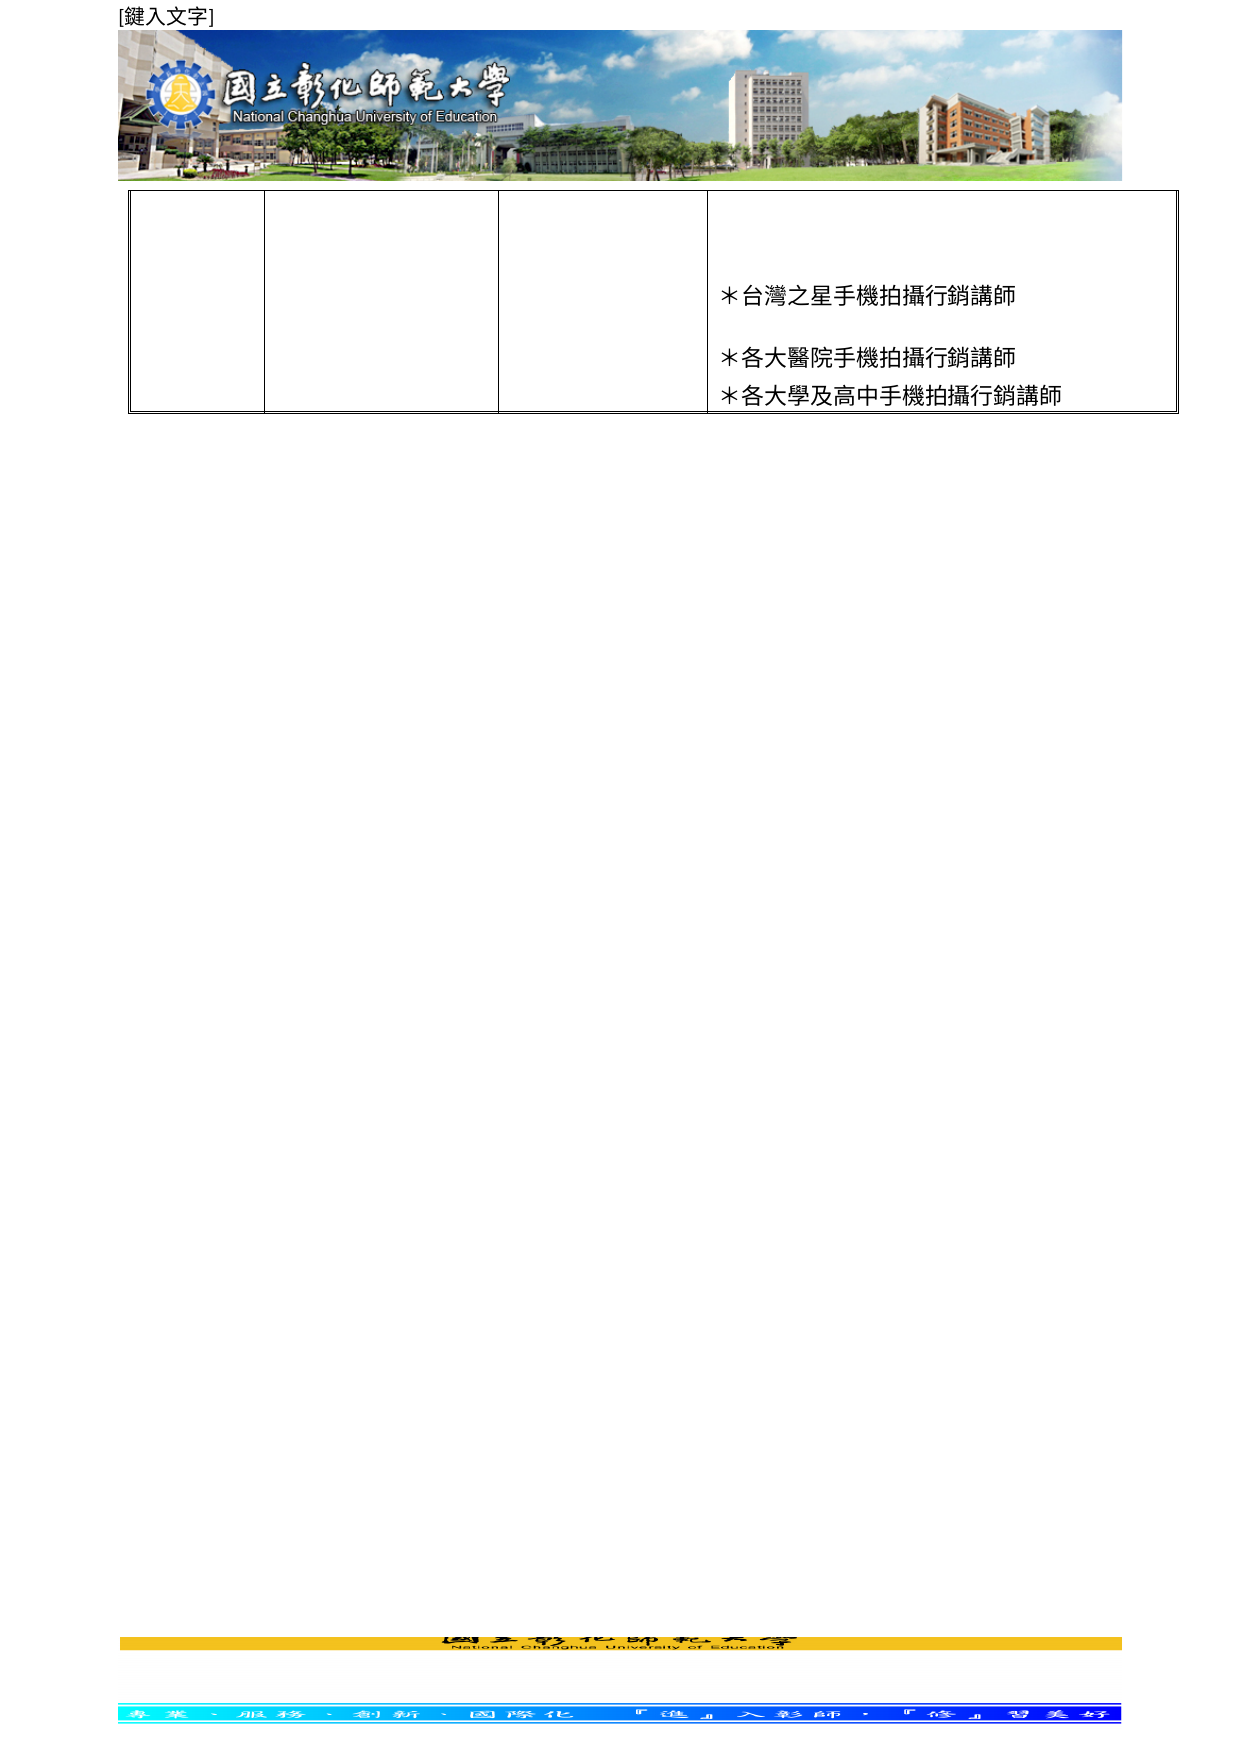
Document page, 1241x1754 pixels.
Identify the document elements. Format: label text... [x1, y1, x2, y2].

table_cell [131, 191, 264, 411]
table_cell [499, 191, 707, 411]
table_cell [265, 191, 498, 411]
table_cell ＊台灣之星手機拍攝行銷講師 ＊各大醫院手機拍攝行銷講師 ＊各大學及高中手機拍攝行銷講師 [708, 191, 1176, 411]
